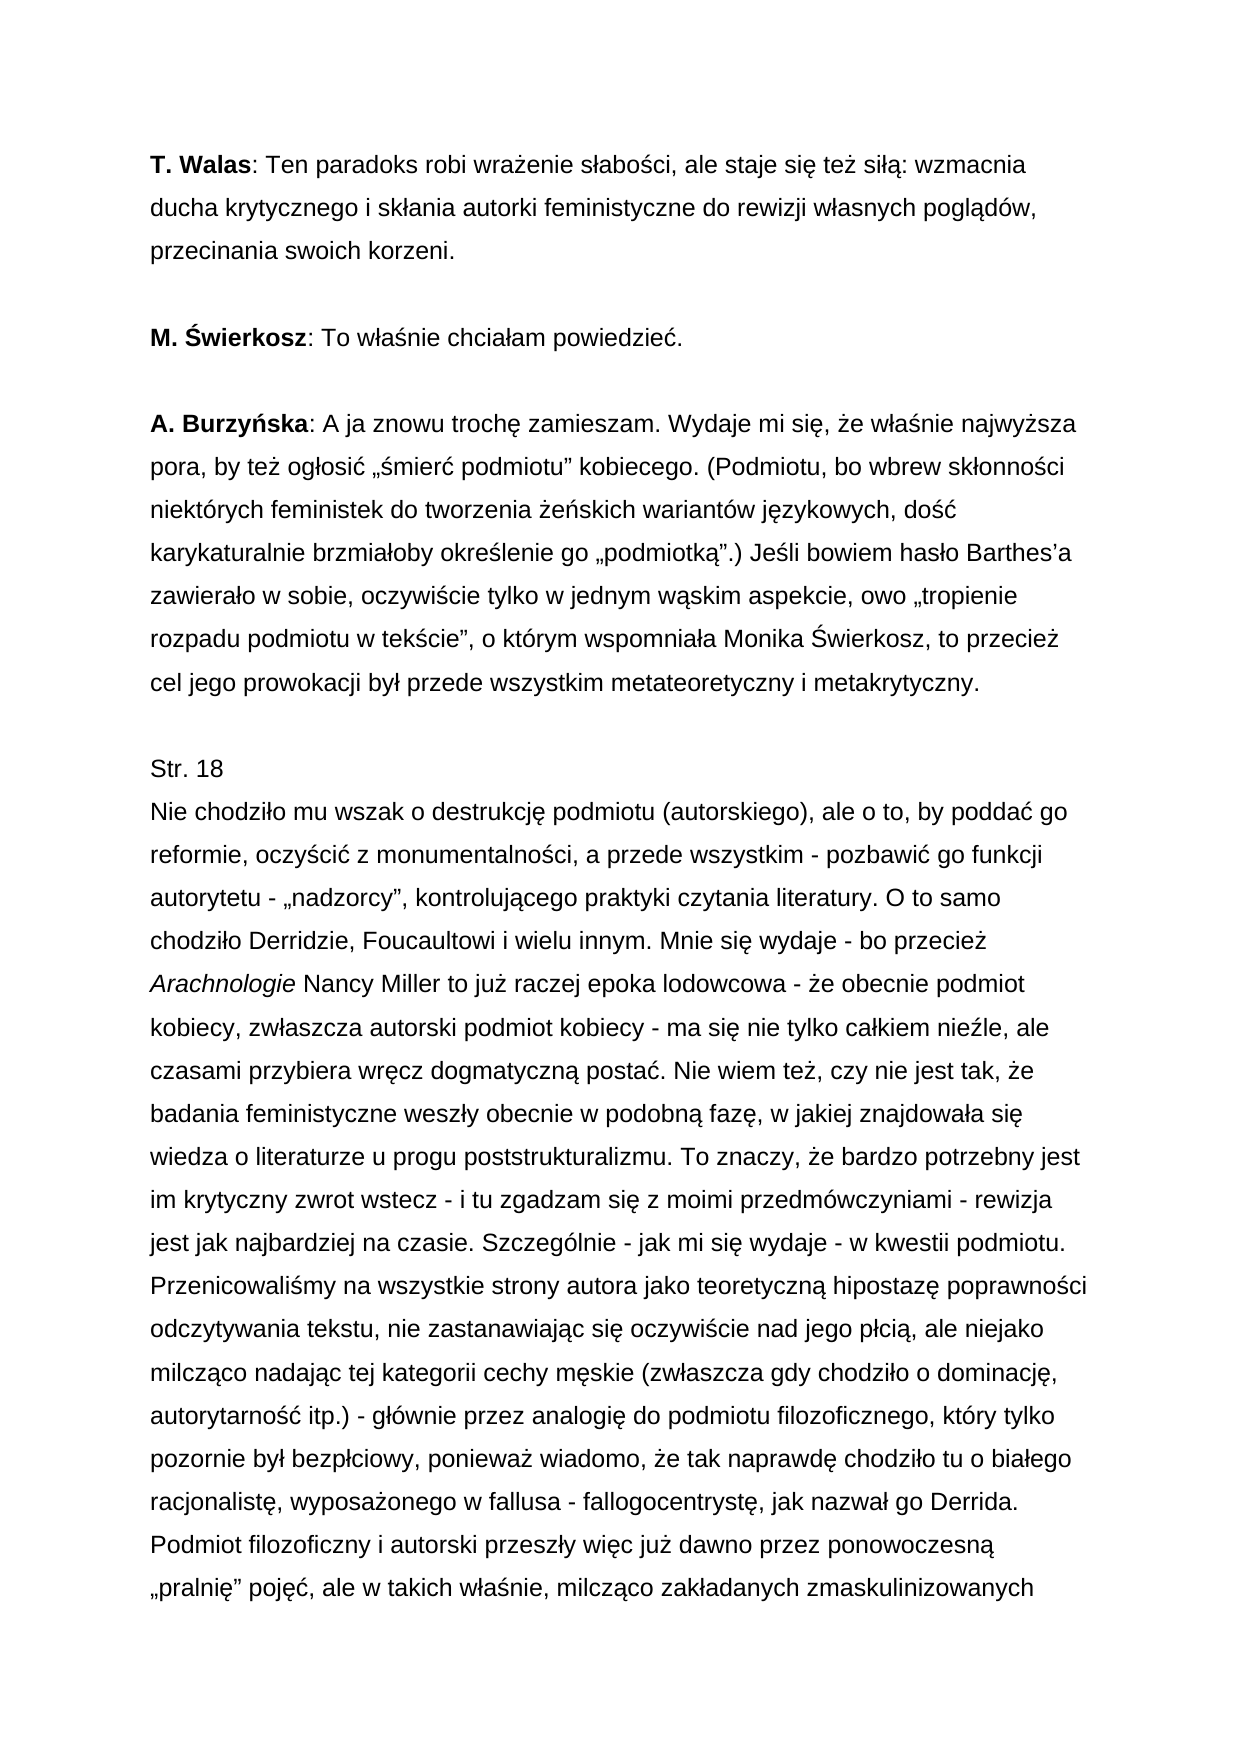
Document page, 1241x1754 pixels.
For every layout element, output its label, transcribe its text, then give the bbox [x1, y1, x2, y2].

text Nie chodziło mu wszak o destrukcję podmiotu (autorskiego), ale o to, by poddać go reformie, oczyścić z monumentalności, a przede wszystkim - pozbawić go funkcji autorytetu - „nadzorcy”, kontrolującego praktyki czytania literatury. O to samo chodziło Derridzie, Foucaultowi i wielu innym. Mnie się wydaje - bo przecież Arachnologie Nancy Miller to już raczej epoka lodowcowa - że obecnie podmiot kobiecy, zwłaszcza autorski podmiot kobiecy - ma się nie tylko całkiem nieźle, ale czasami przybiera wręcz dogmatyczną postać. Nie wiem też, czy nie jest tak, że badania feministyczne weszły obecnie w podobną fazę, w jakiej znajdowała się wiedza o literaturze u progu poststrukturalizmu. To znaczy, że bardzo potrzebny jest im krytyczny zwrot wstecz - i tu zgadzam się z moimi przedmówczyniami - rewizja jest jak najbardziej na czasie. Szczególnie - jak mi się wydaje - w kwestii podmiotu. Przenicowaliśmy na wszystkie strony autora jako teoretyczną hipostazę poprawności odczytywania tekstu, nie zastanawiając się oczywiście nad jego płcią, ale niejako milcząco nadając tej kategorii cechy męskie (zwłaszcza gdy chodziło o dominację, autorytarność itp.) - głównie przez analogię do podmiotu filozoficznego, który tylko pozornie był bezpłciowy, ponieważ wiadomo, że tak naprawdę chodziło tu o białego racjonalistę, wyposażonego w fallusa - fallogocentrystę, jak nazwał go Derrida. Podmiot filozoficzny i autorski przeszły więc już dawno przez ponowoczesną „pralnię” pojęć, ale w takich właśnie, milcząco zakładanych zmaskulinizowanych [150, 797, 1090, 1602]
text Str. 18 [150, 754, 1090, 782]
text A. Burzyńska: A ja znowu trochę zamieszam. Wydaje mi się, że właśnie najwyższa pora, by też ogłosić „śmierć podmiotu” kobiecego. (Podmiotu, bo wbrew skłonności niektórych feministek do tworzenia żeńskich wariantów językowych, dość karykaturalnie brzmiałoby określenie go „podmiotką”.) Jeśli bowiem hasło Barthes’a zawierało w sobie, oczywiście tylko w jednym wąskim aspekcie, owo „tropienie rozpadu podmiotu w tekście”, o którym wspomniała Monika Świerkosz, to przecież cel jego prowokacji był przede wszystkim metateoretyczny i metakrytyczny. [150, 409, 1090, 696]
text M. Świerkosz: To właśnie chciałam powiedzieć. [150, 322, 1090, 351]
text T. Walas: Ten paradoks robi wrażenie słabości, ale staje się też siłą: wzmacnia ducha krytycznego i skłania autorki feministyczne do rewizji własnych poglądów, przecinania swoich korzeni. [150, 150, 1090, 265]
